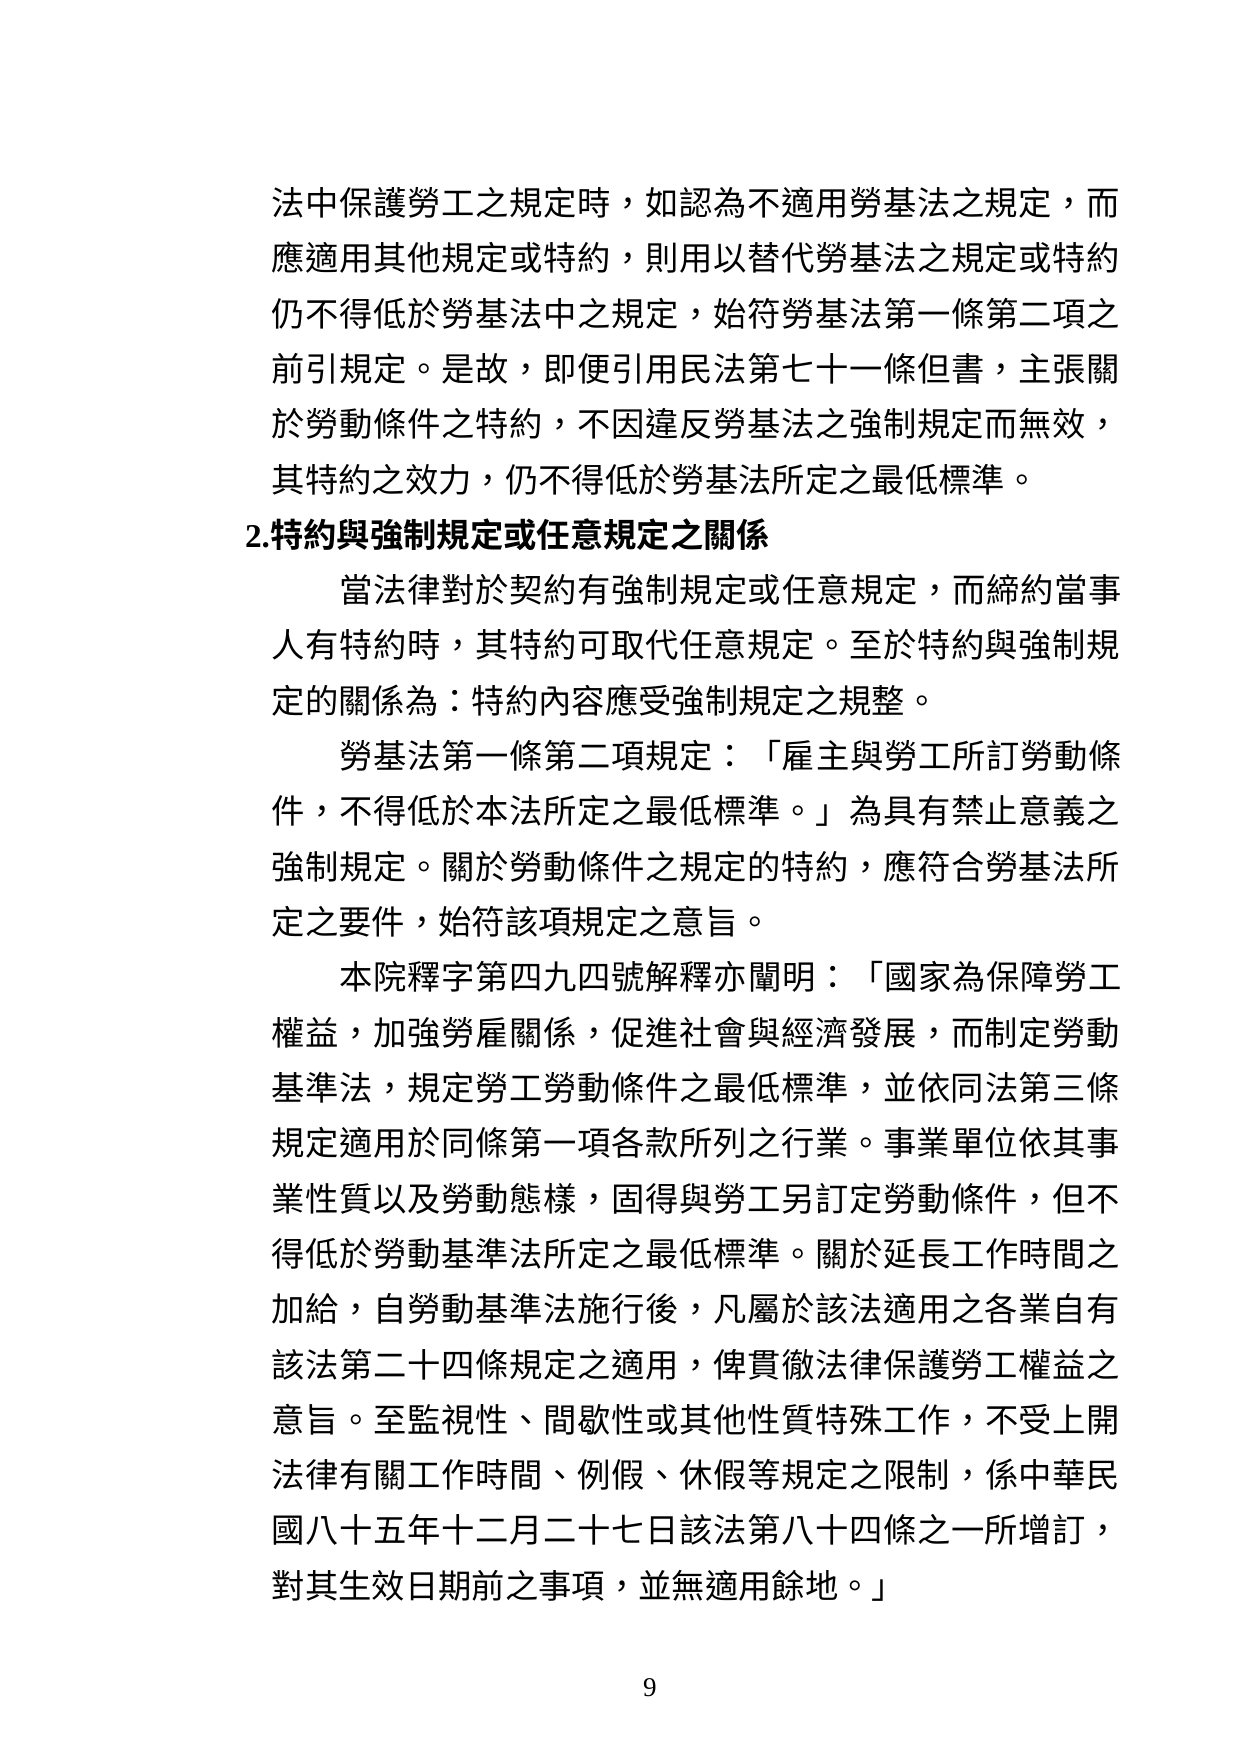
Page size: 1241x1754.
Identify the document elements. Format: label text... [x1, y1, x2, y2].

text 勞基法第一條第二項規定：「雇主與勞工所訂勞動條件，不得低於本法所定之最低標準。」為具有禁止意義之強制規定。關於勞動條件之規定的特約，應符合勞基法所定之要件，始符該項規定之意旨。 [272, 724, 1122, 946]
text 本院釋字第四九四號解釋亦闡明：「國家為保障勞工權益，加強勞雇關係，促進社會與經濟發展，而制定勞動基準法，規定勞工勞動條件之最低標準，並依同法第三條規定適用於同條第一項各款所列之行業。事業單位依其事業性質以及勞動態樣，固得與勞工另訂定勞動條件，但不得低於勞動基準法所定之最低標準。關於延長工作時間之加給，自勞動基準法施行後，凡屬於該法適用之各業自有該法第二十四條規定之適用，俾貫徹法律保護勞工權益之意旨。至監視性、間歇性或其他性質特殊工作，不受上開法律有關工作時間、例假、休假等規定之限制，係中華民國八十五年十二月二十七日該法第八十四條之一所增訂，對其生效日期前之事項，並無適用餘地。」 [272, 946, 1122, 1609]
text 每一項法律規定都有依其規範目的所要保護之對象或利益。勞基法第一條第二項：「雇主與勞工所訂勞動條件，不得低於本法所定之最低標準。」關於最低勞動條件之規定目的在於保護勞工。所以，當勞雇雙方之特約違反勞基法中保護勞工之規定時，如認為不適用勞基法之規定，而應適用其他規定或特約，則用以替代勞基法之規定或特約，仍不得低於勞基法中之規定，始符勞基法第一條第二項之前引規定。是故，即便引用民法第七十一條但書，主張關於勞動條件之特約，不因違反勞基法之強制規定而無效，其特約之效力，仍不得低於勞基法所定之最低標準。 [272, 171, 1122, 503]
text 當法律對於契約有強制規定或任意規定，而締約當事人有特約時，其特約可取代任意規定。至於特約與強制規定的關係為：特約內容應受強制規定之規整。 [272, 558, 1122, 724]
text 2.特約與強制規定或任意規定之關係 [245, 503, 1122, 558]
